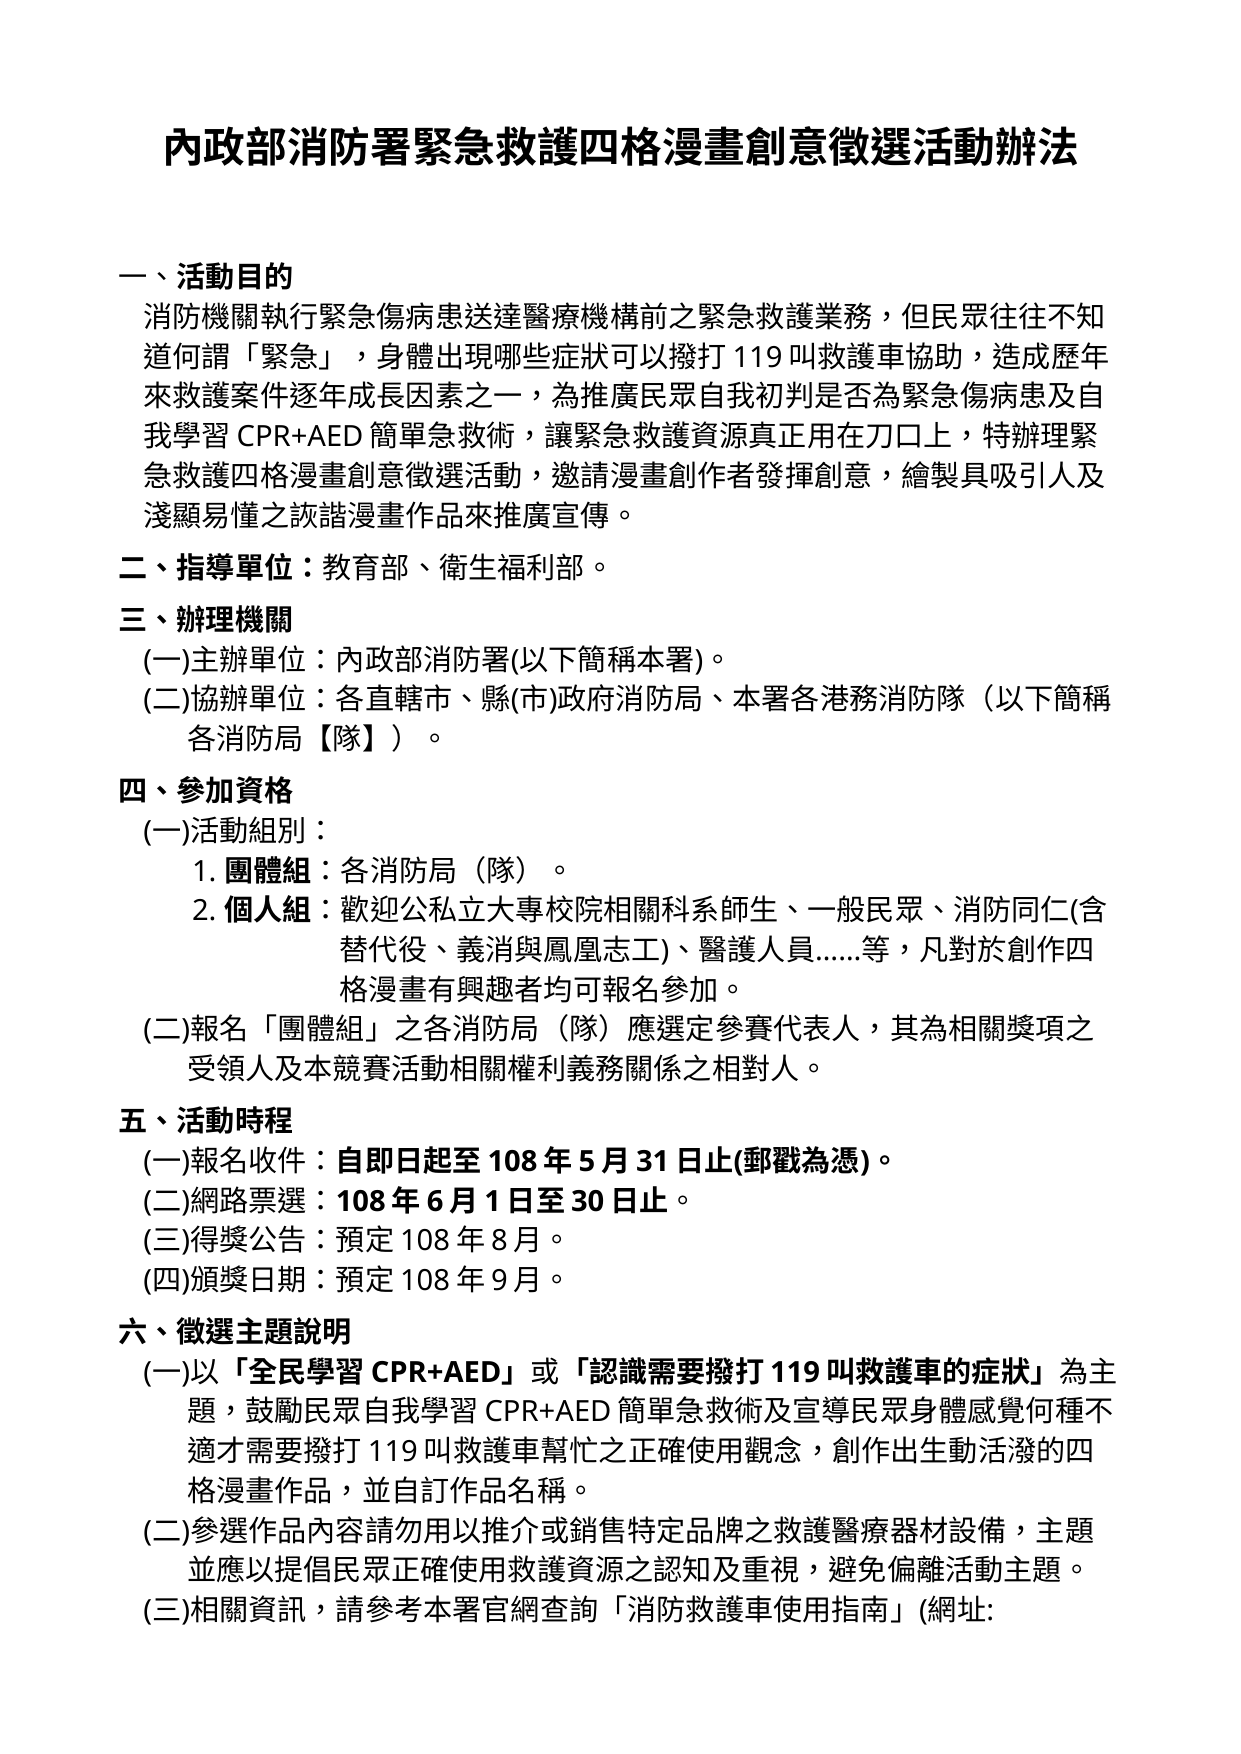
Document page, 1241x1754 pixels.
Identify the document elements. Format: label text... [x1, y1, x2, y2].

text 1. 團體組：各消防局（隊）。 [192, 850, 1122, 889]
text (一)以「全民學習CPR+AED」或「認識需要撥打119叫救護車的症狀」為主題，鼓勵民眾自我學習CPR+AED簡單急救術及宣導民眾身體感覺何種不適才需要撥打119叫救護車幫忙之正確使用觀念，創作出生動活潑的四格漫畫作品，並自訂作品名稱。 [143, 1351, 1122, 1510]
text (二)報名「團體組」之各消防局（隊）應選定參賽代表人，其為相關獎項之受領人及本競賽活動相關權利義務關係之相對人。 [143, 1008, 1122, 1088]
text 六、徵選主題說明 [118, 1311, 1122, 1351]
text 內政部消防署緊急救護四格漫畫創意徵選活動辦法 [118, 118, 1122, 175]
text 2. 個人組：歡迎公私立大專校院相關科系師生、一般民眾、消防同仁(含替代役、義消與鳳凰志工)、醫護人員……等，凡對於創作四格漫畫有興趣者均可報名參加。 [192, 889, 1122, 1008]
text (二)參選作品內容請勿用以推介或銷售特定品牌之救護醫療器材設備，主題並應以提倡民眾正確使用救護資源之認知及重視，避免偏離活動主題。 [143, 1510, 1122, 1589]
text 二、指導單位：教育部、衛生福利部。 [118, 547, 1122, 587]
text (一)報名收件：自即日起至108年5月31日止(郵戳為憑)。 [143, 1140, 1122, 1180]
text 一、活動目的 [118, 257, 1122, 296]
text (三)相關資訊，請參考本署官網查詢「消防救護車使用指南」(網址: [143, 1589, 1122, 1629]
text (二)協辦單位：各直轄市、縣(市)政府消防局、本署各港務消防隊（以下簡稱各消防局【隊】）。 [143, 678, 1122, 758]
text (二)網路票選：108年6月1日至30日止。 [143, 1180, 1122, 1219]
text 四、參加資格 [118, 770, 1122, 810]
text 三、辦理機關 [118, 599, 1122, 639]
text (一)主辦單位：內政部消防署(以下簡稱本署)。 [143, 639, 1122, 678]
text (三)得獎公告：預定108年8月。 [143, 1219, 1122, 1259]
text 消防機關執行緊急傷病患送達醫療機構前之緊急救護業務，但民眾往往不知道何謂「緊急」，身體出現哪些症狀可以撥打119叫救護車協助，造成歷年來救護案件逐年成長因素之一，為推廣民眾自我初判是否為緊急傷病患及自我學習CPR+AED簡單急救術，讓緊急救護資源真正用在刀口上，特辦理緊急救護四格漫畫創意徵選活動，邀請漫畫創作者發揮創意，繪製具吸引人及淺顯易懂之詼諧漫畫作品來推廣宣傳。 [143, 296, 1122, 534]
text (一)活動組別： [143, 810, 1122, 850]
text (四)頒獎日期：預定108年9月。 [143, 1259, 1122, 1299]
text 五、活動時程 [118, 1100, 1122, 1140]
